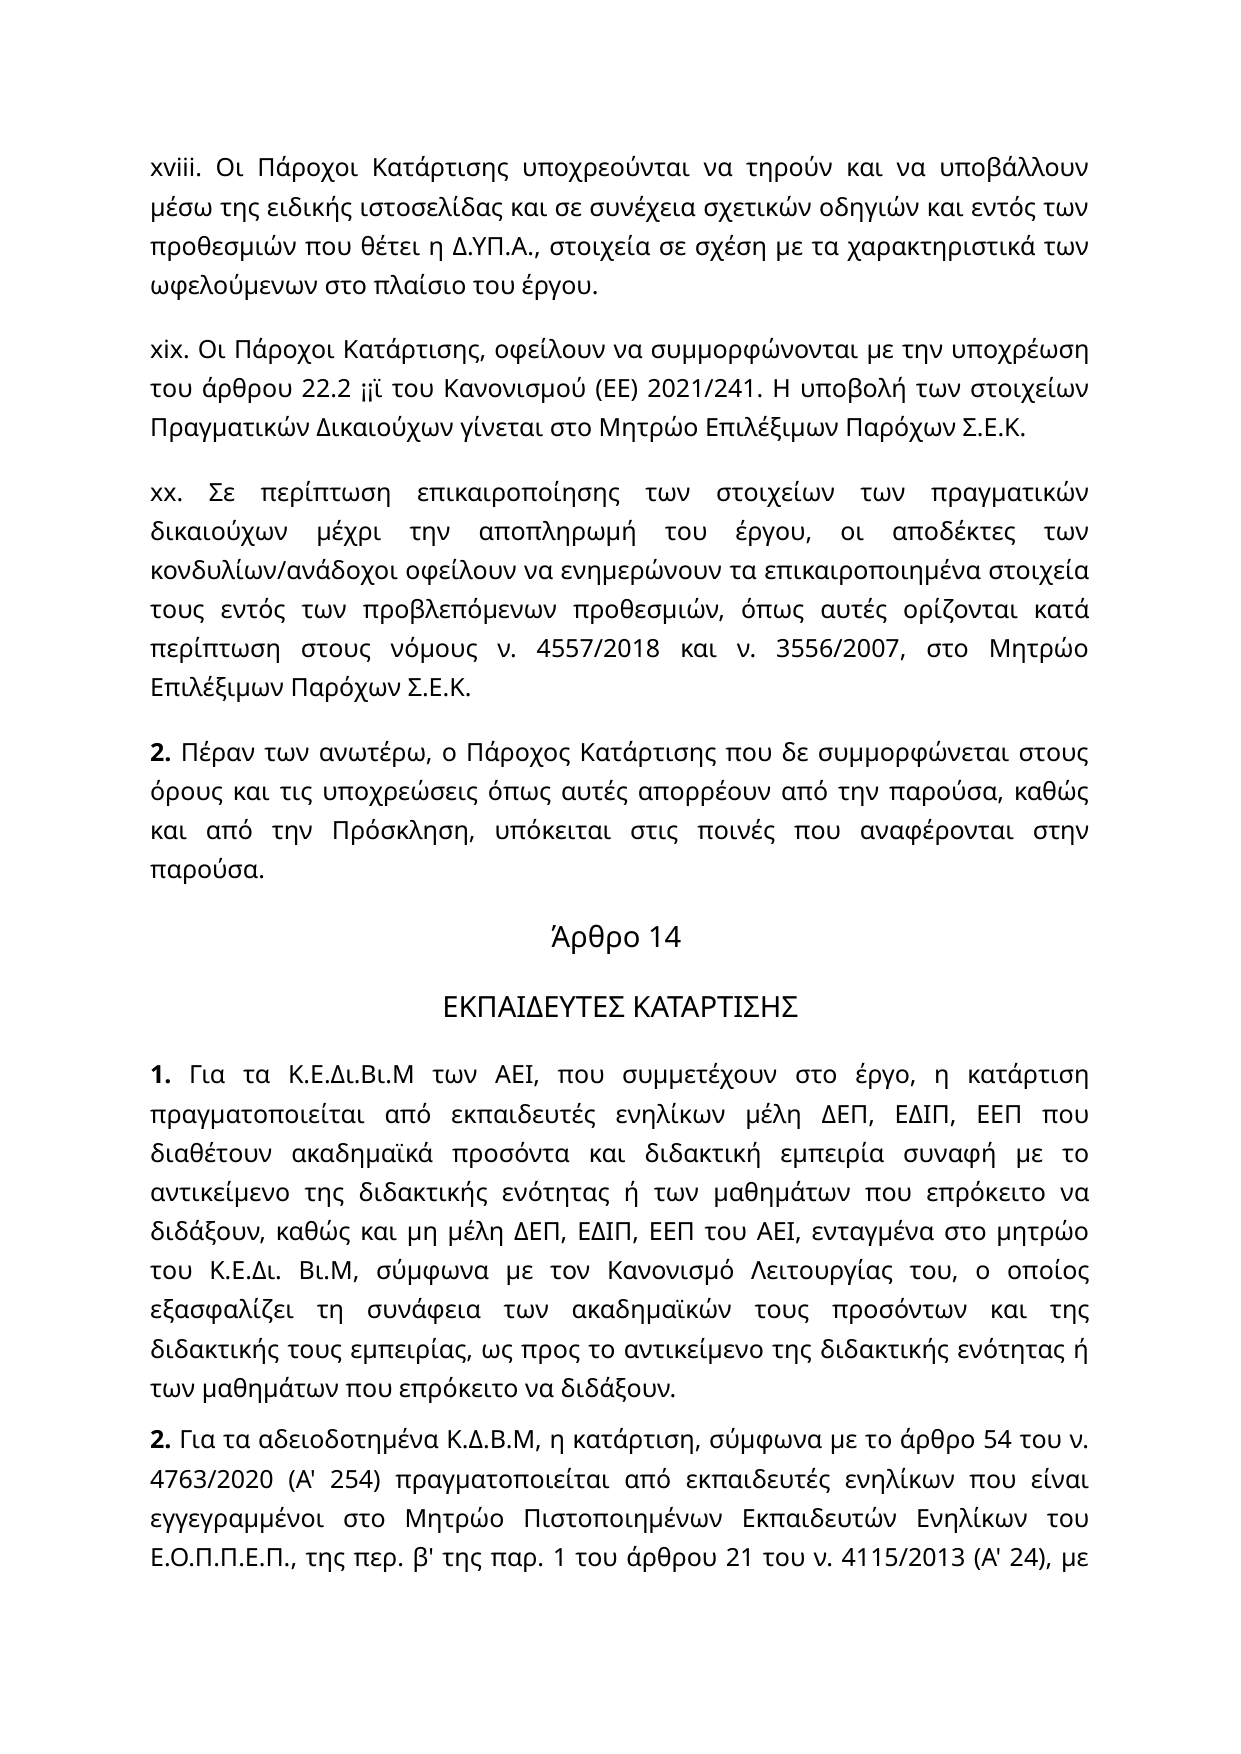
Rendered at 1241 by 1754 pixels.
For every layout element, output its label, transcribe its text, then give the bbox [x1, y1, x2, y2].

text 2. Για τα αδειοδοτημένα Κ.Δ.Β.Μ, η κατάρτιση, σύμφωνα με το άρθρο 54 του ν. 4763/2020 (Α' 254) πραγματοποιείται από εκπαιδευτές ενηλίκων που είναι εγγεγραμμένοι στο Μητρώο Πιστοποιημένων Εκπαιδευτών Ενηλίκων του Ε.Ο.Π.Π.Ε.Π., της περ. β' της παρ. 1 του άρθρου 21 του ν. 4115/2013 (Α' 24), με [150, 1422, 1090, 1574]
text xviii. Οι Πάροχοι Κατάρτισης υποχρεούνται να τηρούν και να υποβάλλουν μέσω της ειδικής ιστοσελίδας και σε συνέχεια σχετικών οδηγιών και εντός των προθεσμιών που θέτει η Δ.ΥΠ.Α., στοιχεία σε σχέση με τα χαρακτηριστικά των ωφελούμενων στο πλαίσιο του έργου. [150, 150, 1090, 302]
subtitle Άρθρο 14 [150, 916, 1090, 956]
text 2. Πέραν των ανωτέρω, ο Πάροχος Κατάρτισης που δε συμμορφώνεται στους όρους και τις υποχρεώσεις όπως αυτές απορρέουν από την παρούσα, καθώς και από την Πρόσκληση, υπόκειται στις ποινές που αναφέρονται στην παρούσα. [150, 734, 1090, 886]
text 1. Για τα Κ.Ε.Δι.Βι.Μ των ΑΕΙ, που συμμετέχουν στο έργο, η κατάρτιση πραγματοποιείται από εκπαιδευτές ενηλίκων μέλη ΔΕΠ, ΕΔΙΠ, ΕΕΠ που διαθέτουν ακαδημαϊκά προσόντα και διδακτική εμπειρία συναφή με το αντικείμενο της διδακτικής ενότητας ή των μαθημάτων που επρόκειτο να διδάξουν, καθώς και μη μέλη ΔΕΠ, ΕΔΙΠ, ΕΕΠ του ΑΕΙ, ενταγμένα στο μητρώο του Κ.Ε.Δι. Βι.Μ, σύμφωνα με τον Κανονισμό Λειτουργίας του, ο οποίος εξασφαλίζει τη συνάφεια των ακαδημαϊκών τους προσόντων και της διδακτικής τους εμπειρίας, ως προς το αντικείμενο της διδακτικής ενότητας ή των μαθημάτων που επρόκειτο να διδάξουν. [150, 1057, 1090, 1404]
text xix. Οι Πάροχοι Κατάρτισης, οφείλουν να συμμορφώνονται με την υποχρέωση του άρθρου 22.2 ¡¡ϊ του Κανονισμού (ΕΕ) 2021/241. Η υποβολή των στοιχείων Πραγματικών Δικαιούχων γίνεται στο Μητρώο Επιλέξιμων Παρόχων Σ.Ε.Κ. [150, 332, 1090, 444]
subtitle ΕΚΠΑΙΔΕΥΤΕΣ ΚΑΤΑΡΤΙΣΗΣ [150, 986, 1090, 1026]
text xx. Σε περίπτωση επικαιροποίησης των στοιχείων των πραγματικών δικαιούχων μέχρι την αποπληρωμή του έργου, οι αποδέκτες των κονδυλίων/ανάδοχοι οφείλουν να ενημερώνουν τα επικαιροποιημένα στοιχεία τους εντός των προβλεπόμενων προθεσμιών, όπως αυτές ορίζονται κατά περίπτωση στους νόμους ν. 4557/2018 και ν. 3556/2007, στο Μητρώο Επιλέξιμων Παρόχων Σ.Ε.Κ. [150, 474, 1090, 704]
